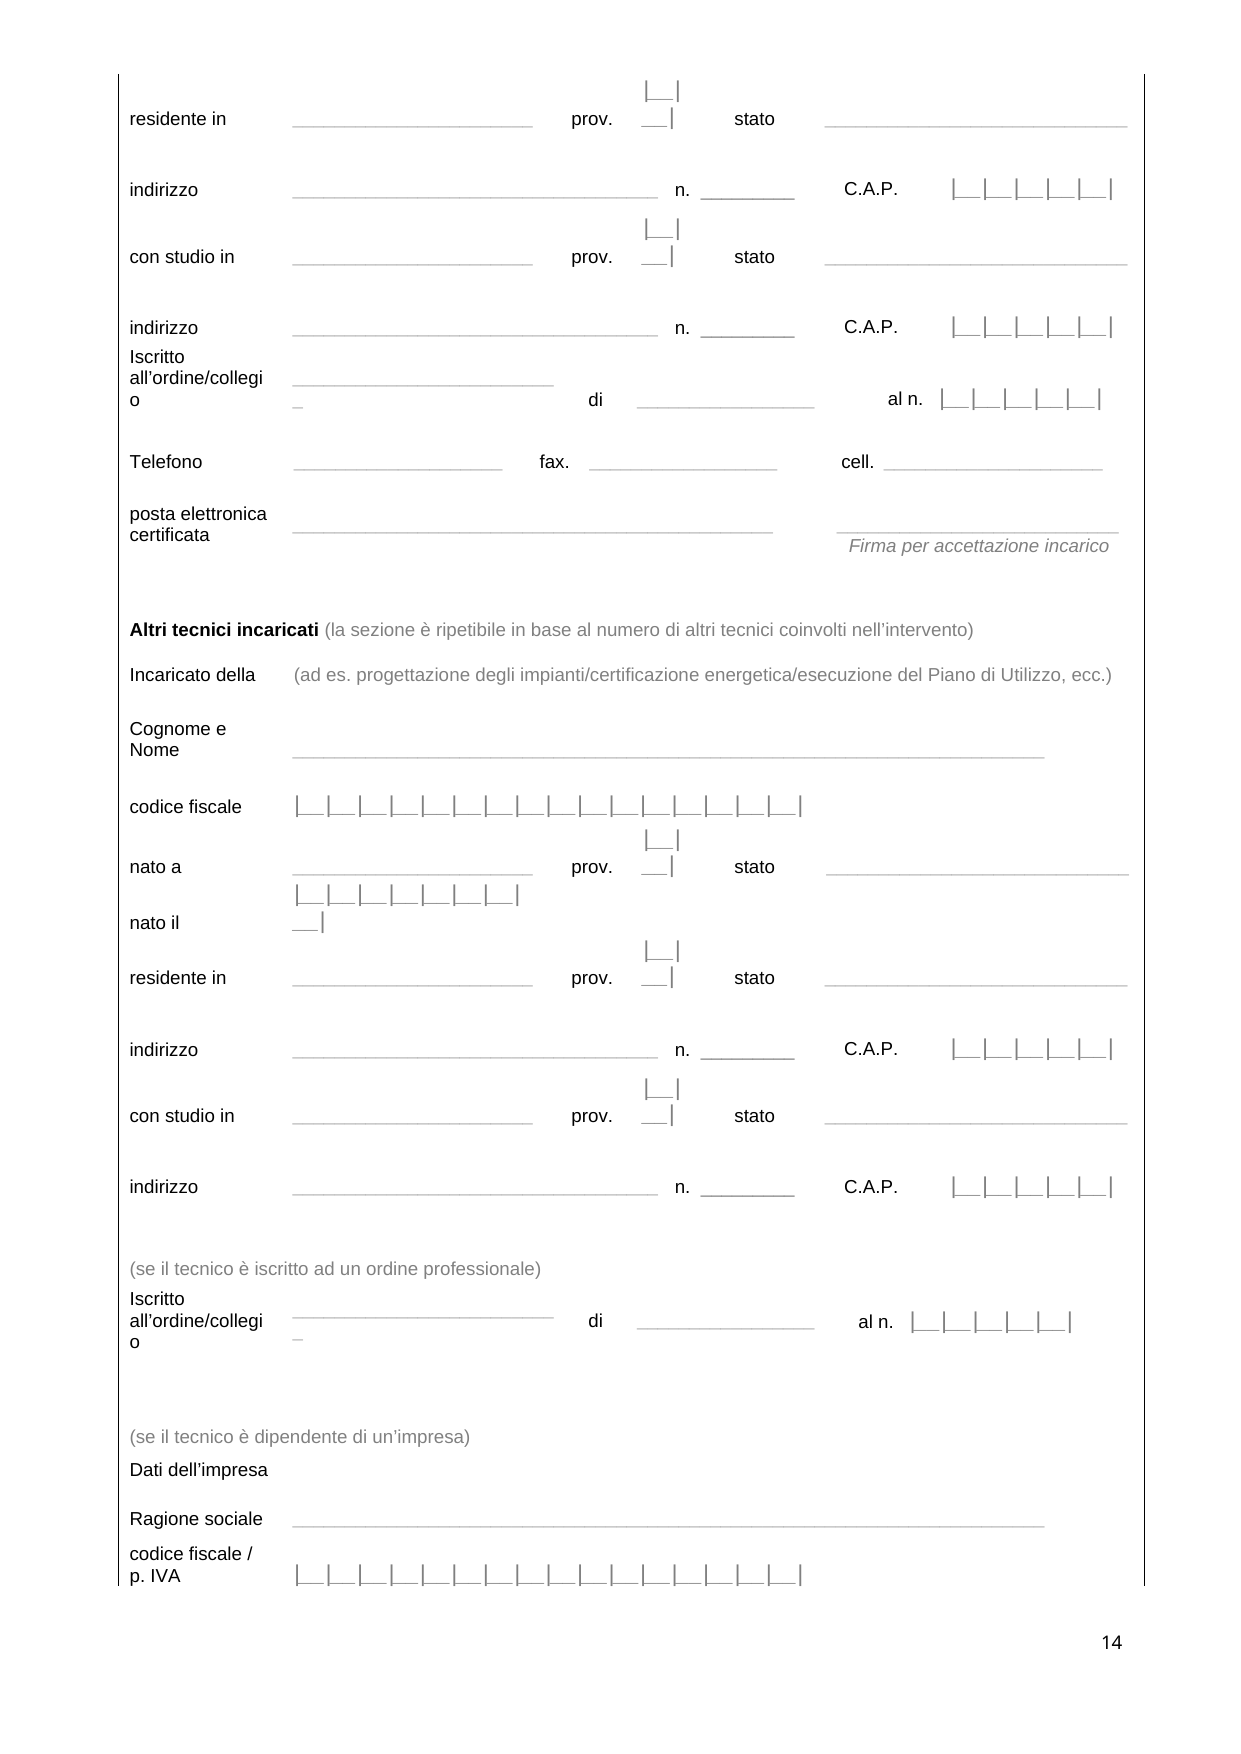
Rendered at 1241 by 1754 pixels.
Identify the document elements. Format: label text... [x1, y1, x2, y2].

table_cell di [577, 1280, 627, 1361]
table_cell cell. _____________________ [802, 410, 1144, 472]
table_cell codice fiscale / p. IVA [119, 1530, 282, 1586]
table_cell ________________________________________________________________________ [283, 709, 1144, 761]
table_cell |__|__|__|__|__|__|__|__| [283, 878, 560, 933]
table_cell al n. |__|__|__|__|__| [847, 339, 1144, 410]
table_cell _______________________ [283, 74, 560, 129]
table_cell [723, 878, 814, 933]
table_cell di [577, 339, 627, 410]
table_cell _____________________________ [815, 201, 1144, 267]
table_cell _______________________ [283, 201, 560, 267]
table_cell _____________________________ [815, 817, 1144, 878]
table_cell _______________________ [283, 817, 560, 878]
table_cell [632, 878, 723, 933]
table_cell Iscritto all’ordine/collegio [119, 1280, 282, 1361]
table_cell Altri tecnici incaricati (la sezione è ripetibile in base al numero di altri tecnici coinvolti nell’intervento) [119, 576, 1144, 641]
table_cell con studio in [119, 1060, 282, 1126]
table_cell _____________________________ [815, 74, 1144, 129]
table_cell |__|__|__|__|__|__|__|__|__|__|__|__|__|__|__|__| [283, 1530, 1144, 1586]
table_cell residente in [119, 933, 282, 988]
table_cell residente in [119, 74, 282, 129]
table_cell |__|__| [632, 817, 723, 878]
table_cell ___________________________________ n. _________ [283, 989, 814, 1060]
table_cell (se il tecnico è dipendente di un’impresa) Dati dell’impresa [119, 1361, 1144, 1491]
table_cell ___________________________________ n. _________ [283, 129, 814, 201]
table_cell nato a [119, 817, 282, 878]
table_cell Iscritto all’ordine/collegio [119, 339, 282, 410]
table_cell indirizzo [119, 1126, 282, 1198]
table_cell |__|__|__|__|__|__|__|__|__|__|__|__|__|__|__|__| [283, 761, 1144, 817]
table_cell codice fiscale [119, 761, 282, 817]
table_cell nato il [119, 878, 282, 933]
table_cell |__|__| [632, 201, 723, 267]
table_cell prov. [560, 74, 632, 129]
table_cell prov. [560, 1060, 632, 1126]
table_cell prov. [560, 933, 632, 988]
table_cell fax. __________________ [517, 410, 802, 472]
table_cell ______________________________________________ [283, 473, 814, 576]
table_cell C.A.P. |__|__|__|__|__| [815, 1126, 1144, 1198]
table_cell Telefono [119, 410, 282, 472]
table_cell ____________________ [283, 410, 517, 472]
table_cell Cognome e Nome [119, 709, 282, 761]
table_cell indirizzo [119, 267, 282, 338]
table_cell _______________________ [283, 933, 560, 988]
table_cell __________________________ [283, 1280, 577, 1361]
table_cell C.A.P. |__|__|__|__|__| [815, 129, 1144, 201]
table_cell [815, 878, 1144, 933]
table_cell stato [723, 817, 814, 878]
table_cell ___________________________________ n. _________ [283, 267, 814, 338]
table_cell _________________ [627, 1280, 847, 1361]
table_cell C.A.P. |__|__|__|__|__| [815, 267, 1144, 338]
table_cell prov. [560, 817, 632, 878]
table_cell stato [723, 201, 814, 267]
table_cell C.A.P. |__|__|__|__|__| [815, 989, 1144, 1060]
table_cell ________________________________________________________________________ [283, 1491, 1144, 1529]
table_cell _____________________________ [815, 933, 1144, 988]
table_cell |__|__| [632, 1060, 723, 1126]
table_cell ___________________________________ n. _________ [283, 1126, 814, 1198]
table_cell posta elettronica certificata [119, 473, 282, 576]
table_cell ___________________________ Firma per accettazione incarico [815, 473, 1144, 576]
table_cell __________________________ [283, 339, 577, 410]
table_cell con studio in [119, 201, 282, 267]
table_cell (se il tecnico è iscritto ad un ordine professionale) [119, 1198, 1144, 1280]
table_cell prov. [560, 201, 632, 267]
table_cell Ragione sociale [119, 1491, 282, 1529]
table_cell Incaricato della [119, 641, 282, 709]
table_cell al n. |__|__|__|__|__| [847, 1280, 1144, 1361]
table_cell |__|__| [632, 74, 723, 129]
table_cell [560, 878, 632, 933]
table_cell indirizzo [119, 989, 282, 1060]
table_cell _______________________ [283, 1060, 560, 1126]
table_cell _____________________________ [815, 1060, 1144, 1126]
table_cell stato [723, 74, 814, 129]
table_cell _________________ [627, 339, 847, 410]
table_cell stato [723, 933, 814, 988]
table_cell indirizzo [119, 129, 282, 201]
table_cell |__|__| [632, 933, 723, 988]
table_cell (ad es. progettazione degli impianti/certificazione energetica/esecuzione del Piano di Utilizzo, ecc.) [283, 641, 1144, 709]
table_cell stato [723, 1060, 814, 1126]
